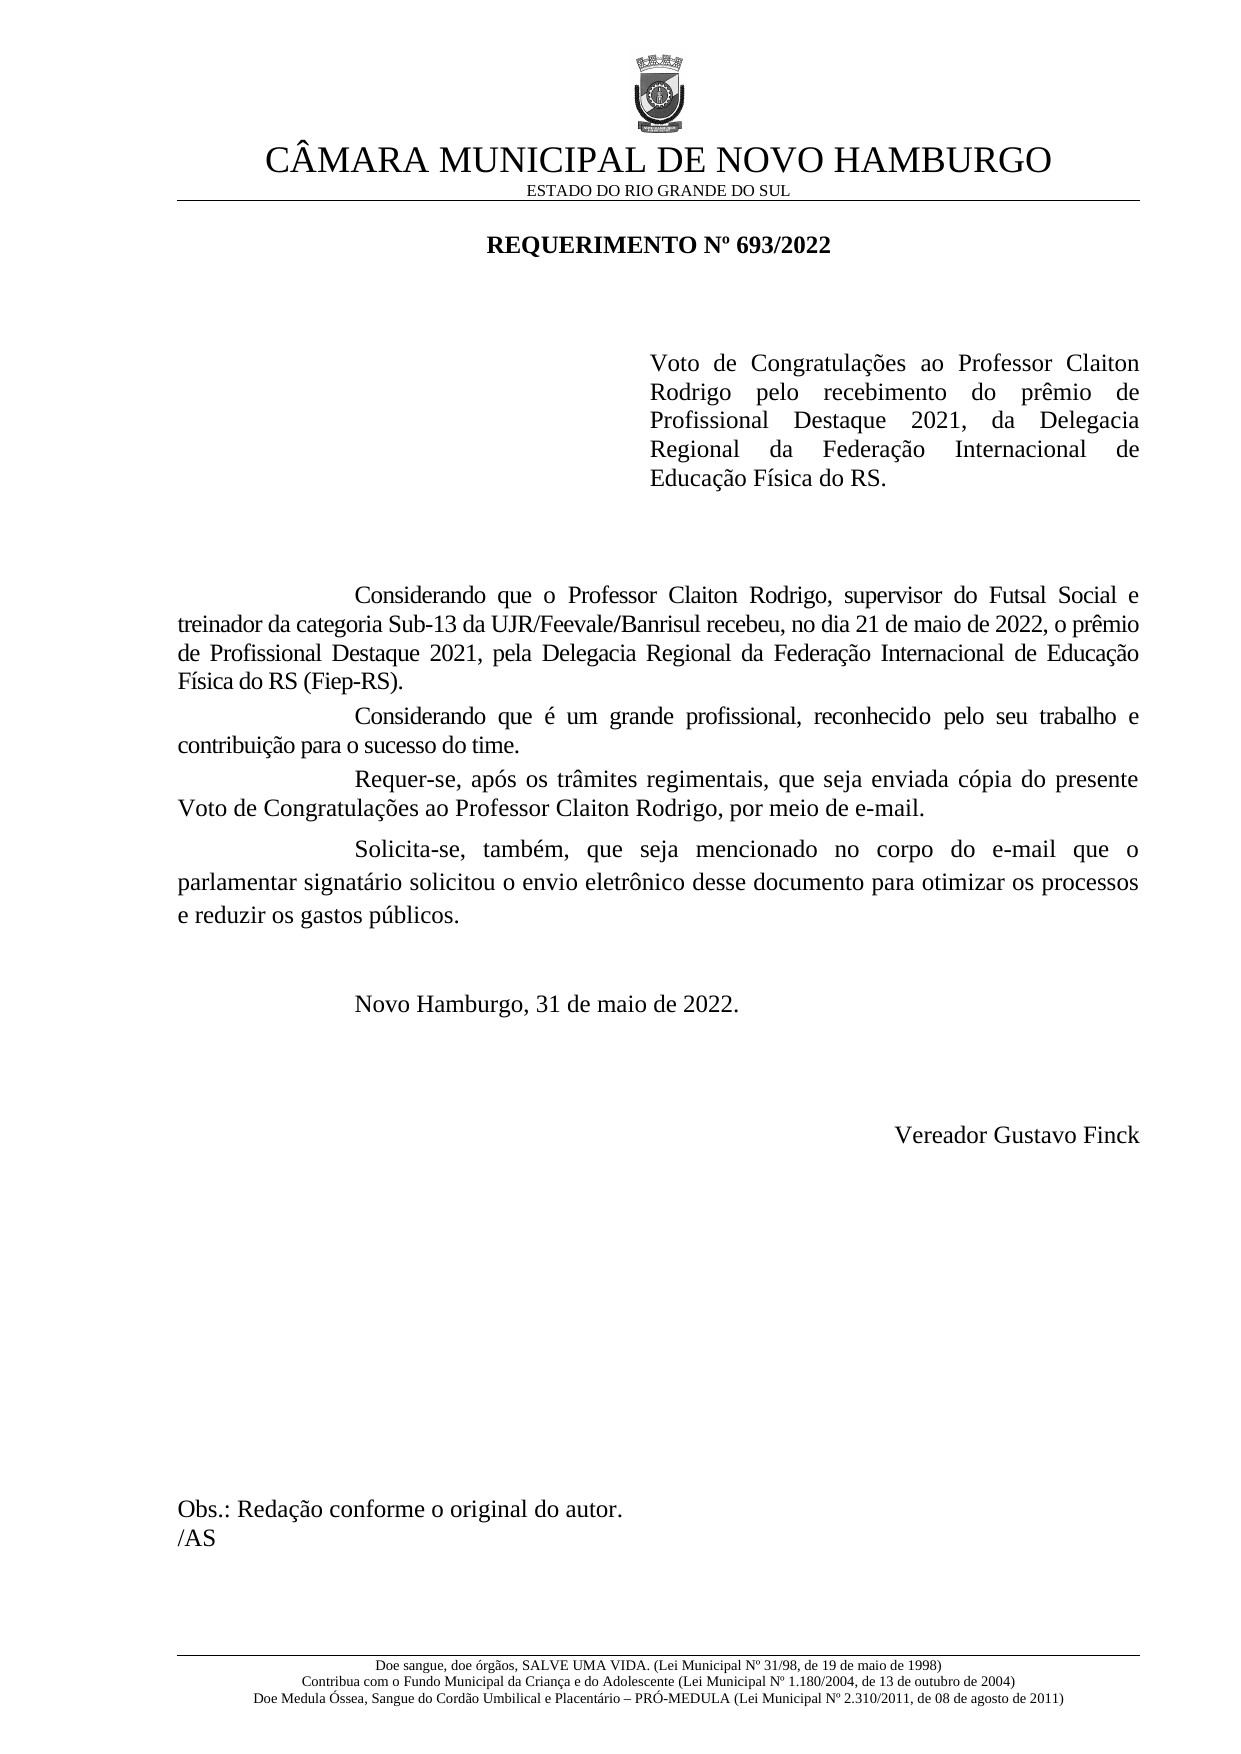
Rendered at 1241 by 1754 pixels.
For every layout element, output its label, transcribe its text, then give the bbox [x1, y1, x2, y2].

text Considerando que o Professor Claiton Rodrigo, supervisor do Futsal Social e treinador da categoria Sub-13 da UJR/Feevale/Banrisul recebeu, no dia 21 de maio de 2022, o prêmio de Profissional Destaque 2021, pela Delegacia Regional da Federação Internacional de Educação Física do RS (Fiep-RS). [177, 580, 1140, 695]
text /AS [177, 1523, 1140, 1552]
text REQUERIMENTO Nº 693/2022 [177, 231, 1140, 259]
text Requer-se, após os trâmites regimentais, que seja enviada cópia do presente Voto de Congratulações ao Professor Claiton Rodrigo, por meio de e-mail. [177, 764, 1140, 822]
text Considerando que é um grande profissional, reconhecido pelo seu trabalho e contribuição para o sucesso do time. [177, 701, 1140, 759]
text Novo Hamburgo, 31 de maio de 2022. [177, 989, 1140, 1018]
text Solicita-se, também, que seja mencionado no corpo do e-mail que o parlamentar signatário solicitou o envio eletrônico desse documento para otimizar os processos e reduzir os gastos públicos. [177, 834, 1140, 929]
text Obs.: Redação conforme o original do autor. [177, 1494, 1140, 1523]
text Vereador Gustavo Finck [177, 1121, 1140, 1149]
text Voto de Congratulações ao Professor Claiton Rodrigo pelo recebimento do prêmio de Profissional Destaque 2021, da Delegacia Regional da Federação Internacional de Educação Física do RS. [649, 348, 1140, 492]
